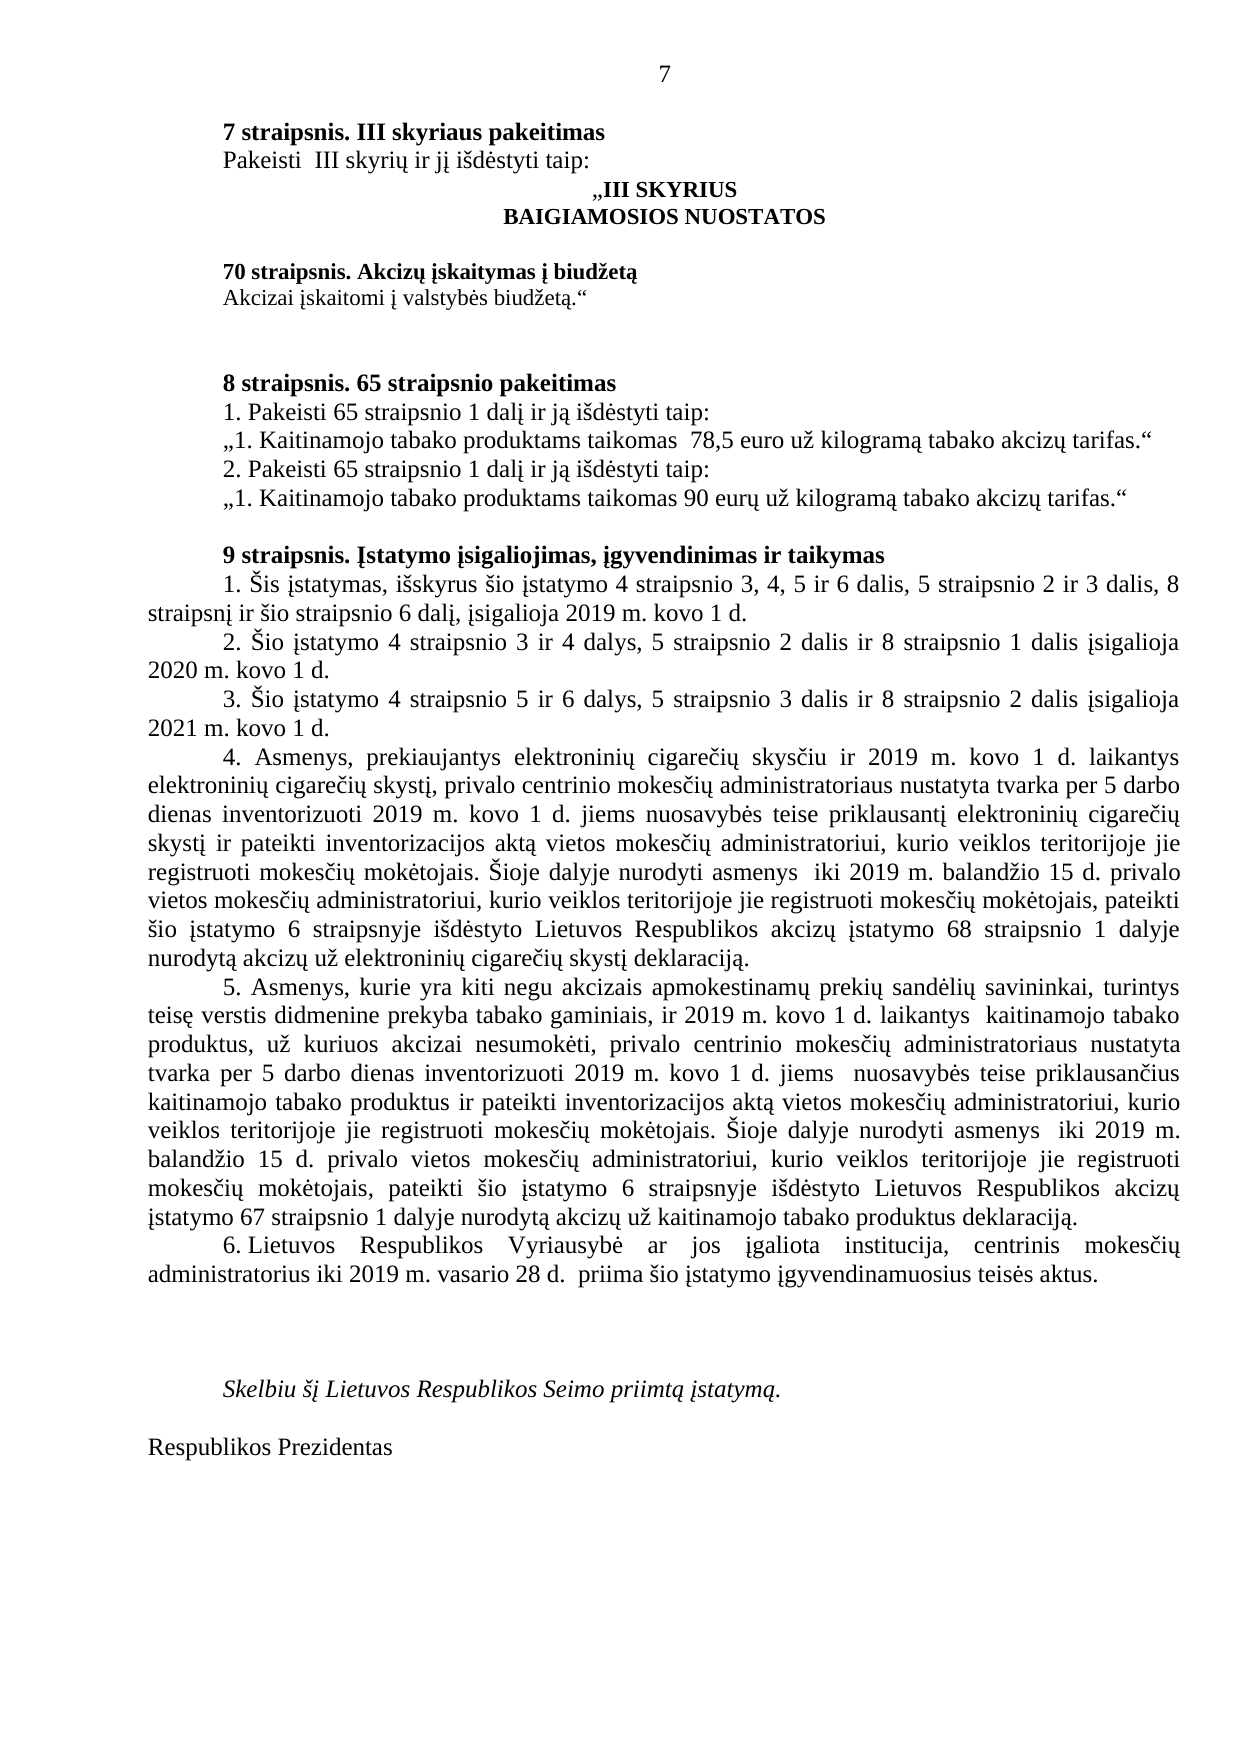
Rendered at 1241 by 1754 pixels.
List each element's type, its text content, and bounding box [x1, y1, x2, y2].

text 2. Pakeisti 65 straipsnio 1 dalį ir ją išdėstyti taip: [148, 454, 1181, 483]
text 2. Šio įstatymo 4 straipsnio 3 ir 4 dalys, 5 straipsnio 2 dalis ir 8 straipsnio 1 dalis įsigalioja 2020 m. kovo 1 d. [148, 627, 1181, 684]
text „1. Kaitinamojo tabako produktams taikomas 78,5 euro už kilogramą tabako akcizų tarifas.“ [148, 426, 1181, 454]
text „1. Kaitinamojo tabako produktams taikomas 90 eurų už kilogramą tabako akcizų tarifas.“ [148, 483, 1181, 512]
text 7 straipsnis. III skyriaus pakeitimas [148, 117, 1181, 145]
text 5. Asmenys, kurie yra kiti negu akcizais apmokestinamų prekių sandėlių savininkai, turintys teisę verstis didmenine prekyba tabako gaminiais, ir 2019 m. kovo 1 d. laikantys kaitinamojo tabako produktus, už kuriuos akcizai nesumokėti, privalo centrinio mokesčių administratoriaus nustatyta tvarka per 5 darbo dienas inventorizuoti 2019 m. kovo 1 d. jiems nuosavybės teise priklausančius kaitinamojo tabako produktus ir pateikti inventorizacijos aktą vietos mokesčių administratoriui, kurio veiklos teritorijoje jie registruoti mokesčių mokėtojais. Šioje dalyje nurodyti asmenys iki 2019 m. balandžio 15 d. privalo vietos mokesčių administratoriui, kurio veiklos teritorijoje jie registruoti mokesčių mokėtojais, pateikti šio įstatymo 6 straipsnyje išdėstyto Lietuvos Respublikos akcizų įstatymo 67 straipsnio 1 dalyje nurodytą akcizų už kaitinamojo tabako produktus deklaraciją. [148, 972, 1181, 1231]
text Pakeisti III skyrių ir jį išdėstyti taip: [148, 145, 1181, 174]
text Skelbiu šį Lietuvos Respublikos Seimo priimtą įstatymą. [148, 1374, 1181, 1403]
text 8 straipsnis. 65 straipsnio pakeitimas [148, 368, 1181, 397]
text 6. Lietuvos Respublikos Vyriausybė ar jos įgaliota institucija, centrinis mokesčių administratorius iki 2019 m. vasario 28 d. priima šio įstatymo įgyvendinamuosius teisės aktus. [148, 1231, 1181, 1288]
text 1. Šis įstatymas, išskyrus šio įstatymo 4 straipsnio 3, 4, 5 ir 6 dalis, 5 straipsnio 2 ir 3 dalis, 8 straipsnį ir šio straipsnio 6 dalį, įsigalioja 2019 m. kovo 1 d. [148, 569, 1181, 627]
text Respublikos Prezidentas [148, 1432, 1181, 1461]
text BAIGIAMOSIOS NUOSTATOS [148, 203, 1181, 229]
text 70 straipsnis. Akcizų įskaitymas į biudžetą [148, 258, 1181, 284]
text 3. Šio įstatymo 4 straipsnio 5 ir 6 dalys, 5 straipsnio 3 dalis ir 8 straipsnio 2 dalis įsigalioja 2021 m. kovo 1 d. [148, 684, 1181, 742]
text 4. Asmenys, prekiaujantys elektroninių cigarečių skysčiu ir 2019 m. kovo 1 d. laikantys elektroninių cigarečių skystį, privalo centrinio mokesčių administratoriaus nustatyta tvarka per 5 darbo dienas inventorizuoti 2019 m. kovo 1 d. jiems nuosavybės teise priklausantį elektroninių cigarečių skystį ir pateikti inventorizacijos aktą vietos mokesčių administratoriui, kurio veiklos teritorijoje jie registruoti mokesčių mokėtojais. Šioje dalyje nurodyti asmenys iki 2019 m. balandžio 15 d. privalo vietos mokesčių administratoriui, kurio veiklos teritorijoje jie registruoti mokesčių mokėtojais, pateikti šio įstatymo 6 straipsnyje išdėstyto Lietuvos Respublikos akcizų įstatymo 68 straipsnio 1 dalyje nurodytą akcizų už elektroninių cigarečių skystį deklaraciją. [148, 742, 1181, 972]
text 9 straipsnis. Įstatymo įsigaliojimas, įgyvendinimas ir taikymas [148, 541, 1181, 569]
text Akcizai įskaitomi į valstybės biudžetą.“ [148, 284, 1181, 311]
text „III SKYRIUS [148, 174, 1181, 203]
text 1. Pakeisti 65 straipsnio 1 dalį ir ją išdėstyti taip: [148, 397, 1181, 426]
